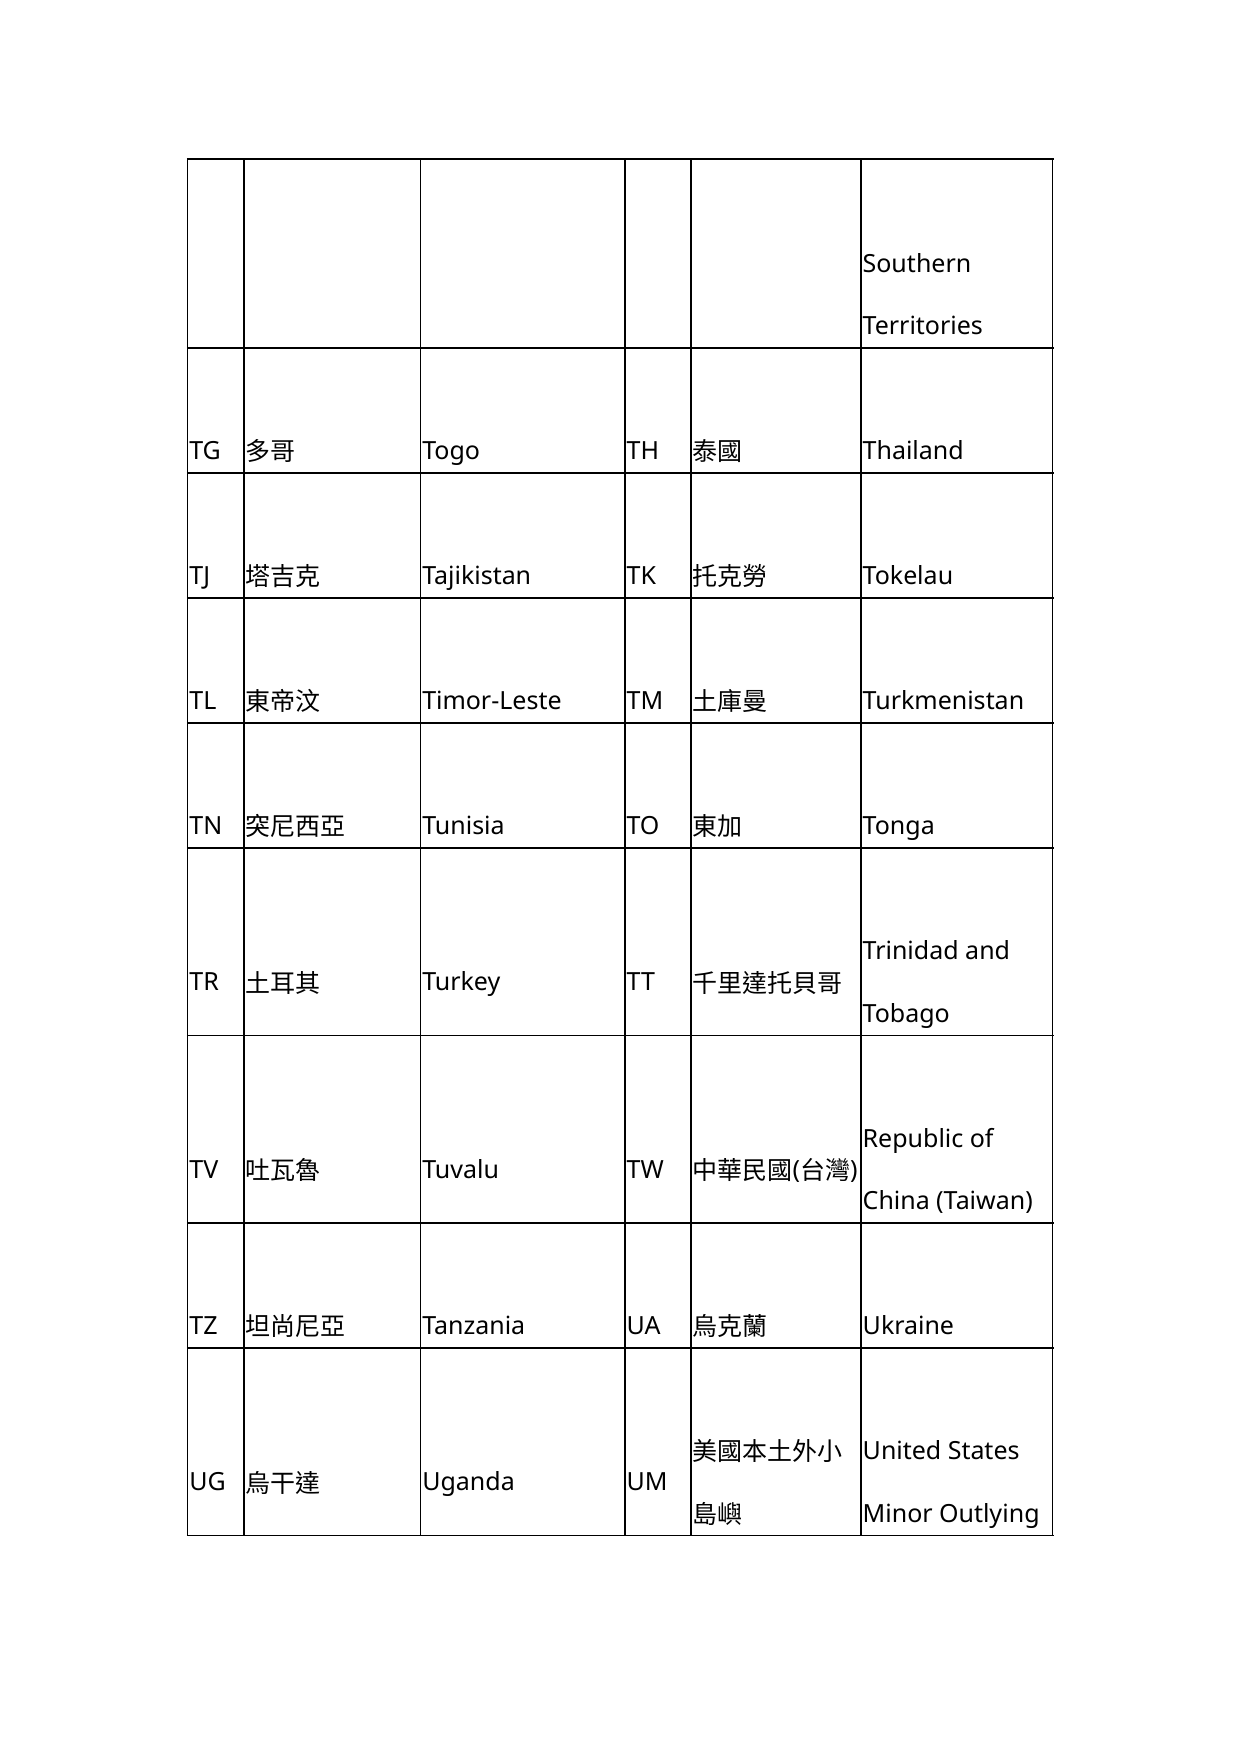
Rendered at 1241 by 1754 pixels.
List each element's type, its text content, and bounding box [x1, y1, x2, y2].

table_cell TN [188, 724, 243, 847]
table_cell Turkmenistan [862, 599, 1052, 722]
table_cell TV [188, 1036, 243, 1222]
table_cell TG [188, 349, 243, 472]
table_cell Tuvalu [421, 1036, 624, 1222]
table_cell 吐瓦魯 [245, 1036, 420, 1222]
table_cell Tanzania [421, 1224, 624, 1347]
table_cell 烏克蘭 [692, 1224, 860, 1347]
table_cell United States Minor Outlying [862, 1349, 1052, 1535]
table_cell 中華民國(台灣) [692, 1036, 860, 1222]
table_cell Uganda [421, 1349, 624, 1535]
table_cell TZ [188, 1224, 243, 1347]
table_cell UM [626, 1349, 690, 1535]
table_cell 土庫曼 [692, 599, 860, 722]
table_cell Thailand [862, 349, 1052, 472]
table_cell Timor-Leste [421, 599, 624, 722]
table_cell TT [626, 849, 690, 1035]
table_cell Tunisia [421, 724, 624, 847]
table_cell Tonga [862, 724, 1052, 847]
table_cell 美國本土外小島嶼 [692, 1349, 860, 1535]
table_cell Trinidad and Tobago [862, 849, 1052, 1035]
table_cell [692, 160, 860, 347]
table_cell 突尼西亞 [245, 724, 420, 847]
table_cell 東帝汶 [245, 599, 420, 722]
table_cell Tokelau [862, 474, 1052, 597]
table_cell 坦尚尼亞 [245, 1224, 420, 1347]
table_cell TW [626, 1036, 690, 1222]
table_cell TJ [188, 474, 243, 597]
table_cell 千里達托貝哥 [692, 849, 860, 1035]
table_cell Turkey [421, 849, 624, 1035]
table_cell Togo [421, 349, 624, 472]
table_cell Republic of China (Taiwan) [862, 1036, 1052, 1222]
table_cell Ukraine [862, 1224, 1052, 1347]
table_cell [188, 160, 243, 347]
table_cell 托克勞 [692, 474, 860, 597]
table_cell [421, 160, 624, 347]
table_cell [626, 160, 690, 347]
table_cell 烏干達 [245, 1349, 420, 1535]
table_cell 東加 [692, 724, 860, 847]
table_cell 塔吉克 [245, 474, 420, 597]
table_cell TL [188, 599, 243, 722]
table_cell TK [626, 474, 690, 597]
table_cell [245, 160, 420, 347]
table_cell 多哥 [245, 349, 420, 472]
table_cell 土耳其 [245, 849, 420, 1035]
table_cell UA [626, 1224, 690, 1347]
table_cell TM [626, 599, 690, 722]
table_cell Tajikistan [421, 474, 624, 597]
table_cell TR [188, 849, 243, 1035]
table_cell Southern Territories [862, 160, 1052, 347]
table_cell UG [188, 1349, 243, 1535]
table_cell 泰國 [692, 349, 860, 472]
table_cell TO [626, 724, 690, 847]
table_cell TH [626, 349, 690, 472]
